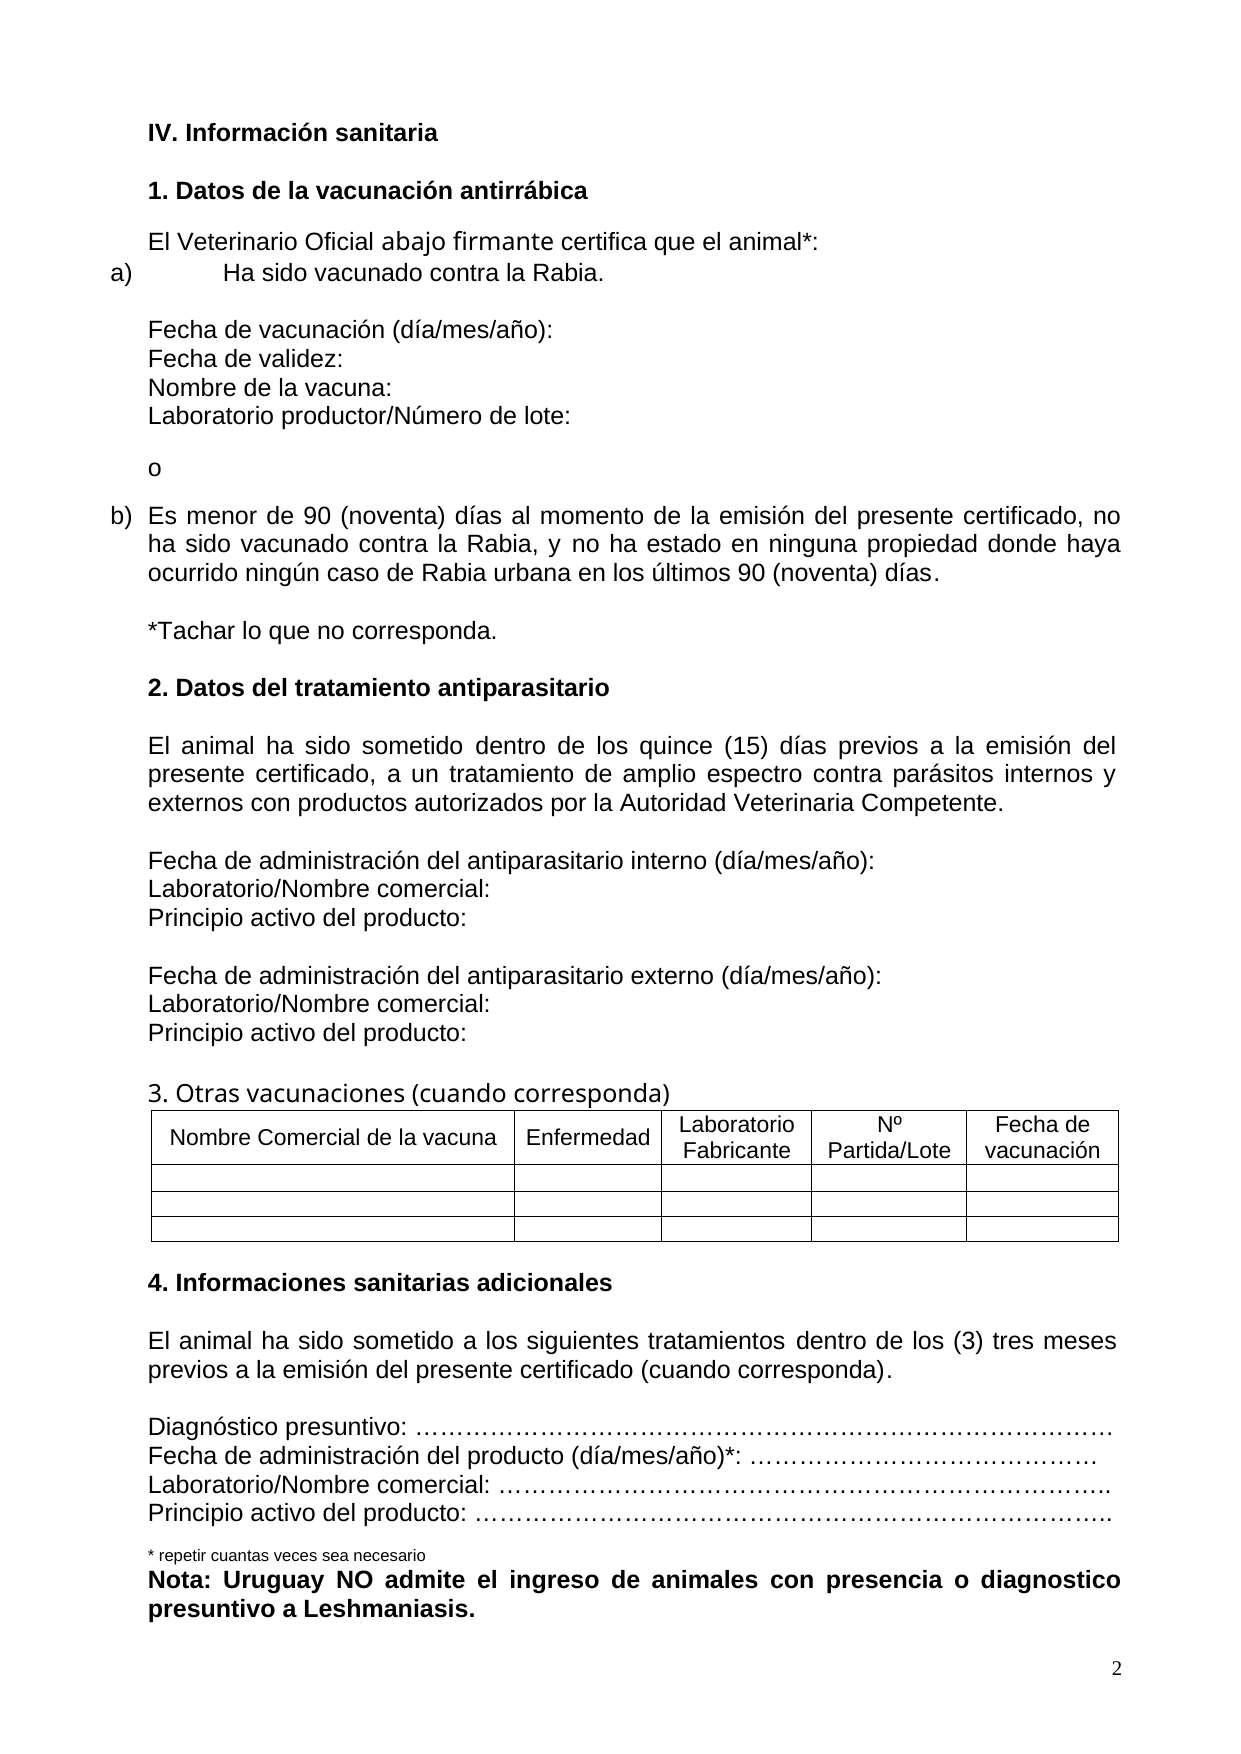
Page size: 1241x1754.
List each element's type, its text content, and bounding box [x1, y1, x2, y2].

text 1. Datos de la vacunación antirrábica [148, 176, 1047, 204]
text 2. Datos del tratamiento antiparasitario [148, 673, 1047, 702]
table_cell [152, 1165, 514, 1191]
text Nota: Uruguay NO admite el ingreso de animales con presencia o diagnostico presuntivo a Leshmaniasis. [148, 1565, 1122, 1623]
text Fecha de validez: [148, 344, 1117, 373]
text o [148, 453, 1117, 482]
table_header Enfermedad [515, 1111, 661, 1163]
table_cell [967, 1192, 1118, 1216]
table_cell [967, 1165, 1118, 1191]
table_header Nº Partida/Lote [812, 1111, 966, 1163]
text El animal ha sido sometido a los siguientes tratamientos dentro de los (3) tres meses previos a la emisión del presente certificado (cuando corresponda). [148, 1326, 1117, 1383]
text IV. Información sanitaria [148, 118, 1047, 147]
text * repetir cuantas veces sea necesario [148, 1546, 1122, 1565]
table_cell [812, 1217, 966, 1241]
table_cell [152, 1217, 514, 1241]
text Laboratorio/Nombre comercial: [148, 989, 1117, 1018]
text Laboratorio/Nombre comercial: ……………………………………………………………….. [148, 1469, 1117, 1498]
table_cell [662, 1217, 811, 1241]
table_cell [662, 1165, 811, 1191]
text Fecha de administración del producto (día/mes/año)*: …………………………………… [148, 1441, 1117, 1469]
table_header Nombre Comercial de la vacuna [152, 1111, 514, 1163]
table_header Fecha de vacunación [967, 1111, 1118, 1163]
text Principio activo del producto: [148, 1018, 1117, 1047]
table_cell [515, 1165, 661, 1191]
text Fecha de administración del antiparasitario externo (día/mes/año): [148, 961, 1117, 989]
text Nombre de la vacuna: [148, 373, 1117, 401]
text 3. Otras vacunaciones (cuando corresponda) [148, 1076, 1047, 1110]
text Diagnóstico presuntivo: ………………………………………………………………………… [148, 1412, 1117, 1441]
text El Veterinario Oficial abajo firmante certifica que el animal*: [148, 223, 1117, 258]
text Principio activo del producto: [148, 903, 1117, 932]
text *Tachar lo que no corresponda. [148, 616, 1117, 644]
text Principio activo del producto: ………………………………………………………………….. [148, 1498, 1117, 1527]
text 4. Informaciones sanitarias adicionales [148, 1268, 1117, 1297]
table_cell [515, 1192, 661, 1216]
table_header Laboratorio Fabricante [662, 1111, 811, 1163]
table_cell [662, 1192, 811, 1216]
text Fecha de administración del antiparasitario interno (día/mes/año): [148, 846, 1117, 874]
table_cell [812, 1192, 966, 1216]
list Ha sido vacunado contra la Rabia. [110, 258, 1122, 286]
list Es menor de 90 (noventa) días al momento de la emisión del presente certificado, no ha sido vacunado contra la Rabia, y no ha estado en ninguna propiedad donde haya ocurrido ningún caso de Rabia urbana en los últimos 90 (noventa) días. [110, 501, 1122, 587]
text Laboratorio/Nombre comercial: [148, 874, 1117, 903]
text Laboratorio productor/Número de lote: [148, 401, 1117, 430]
table_cell [152, 1192, 514, 1216]
table_cell [967, 1217, 1118, 1241]
text Fecha de vacunación (día/mes/año): [148, 315, 1117, 344]
table_cell [515, 1217, 661, 1241]
text El animal ha sido sometido dentro de los quince (15) días previos a la emisión del presente certificado, a un tratamiento de amplio espectro contra parásitos internos y externos con productos autorizados por la Autoridad Veterinaria Competente. [148, 731, 1117, 817]
table_cell [812, 1165, 966, 1191]
